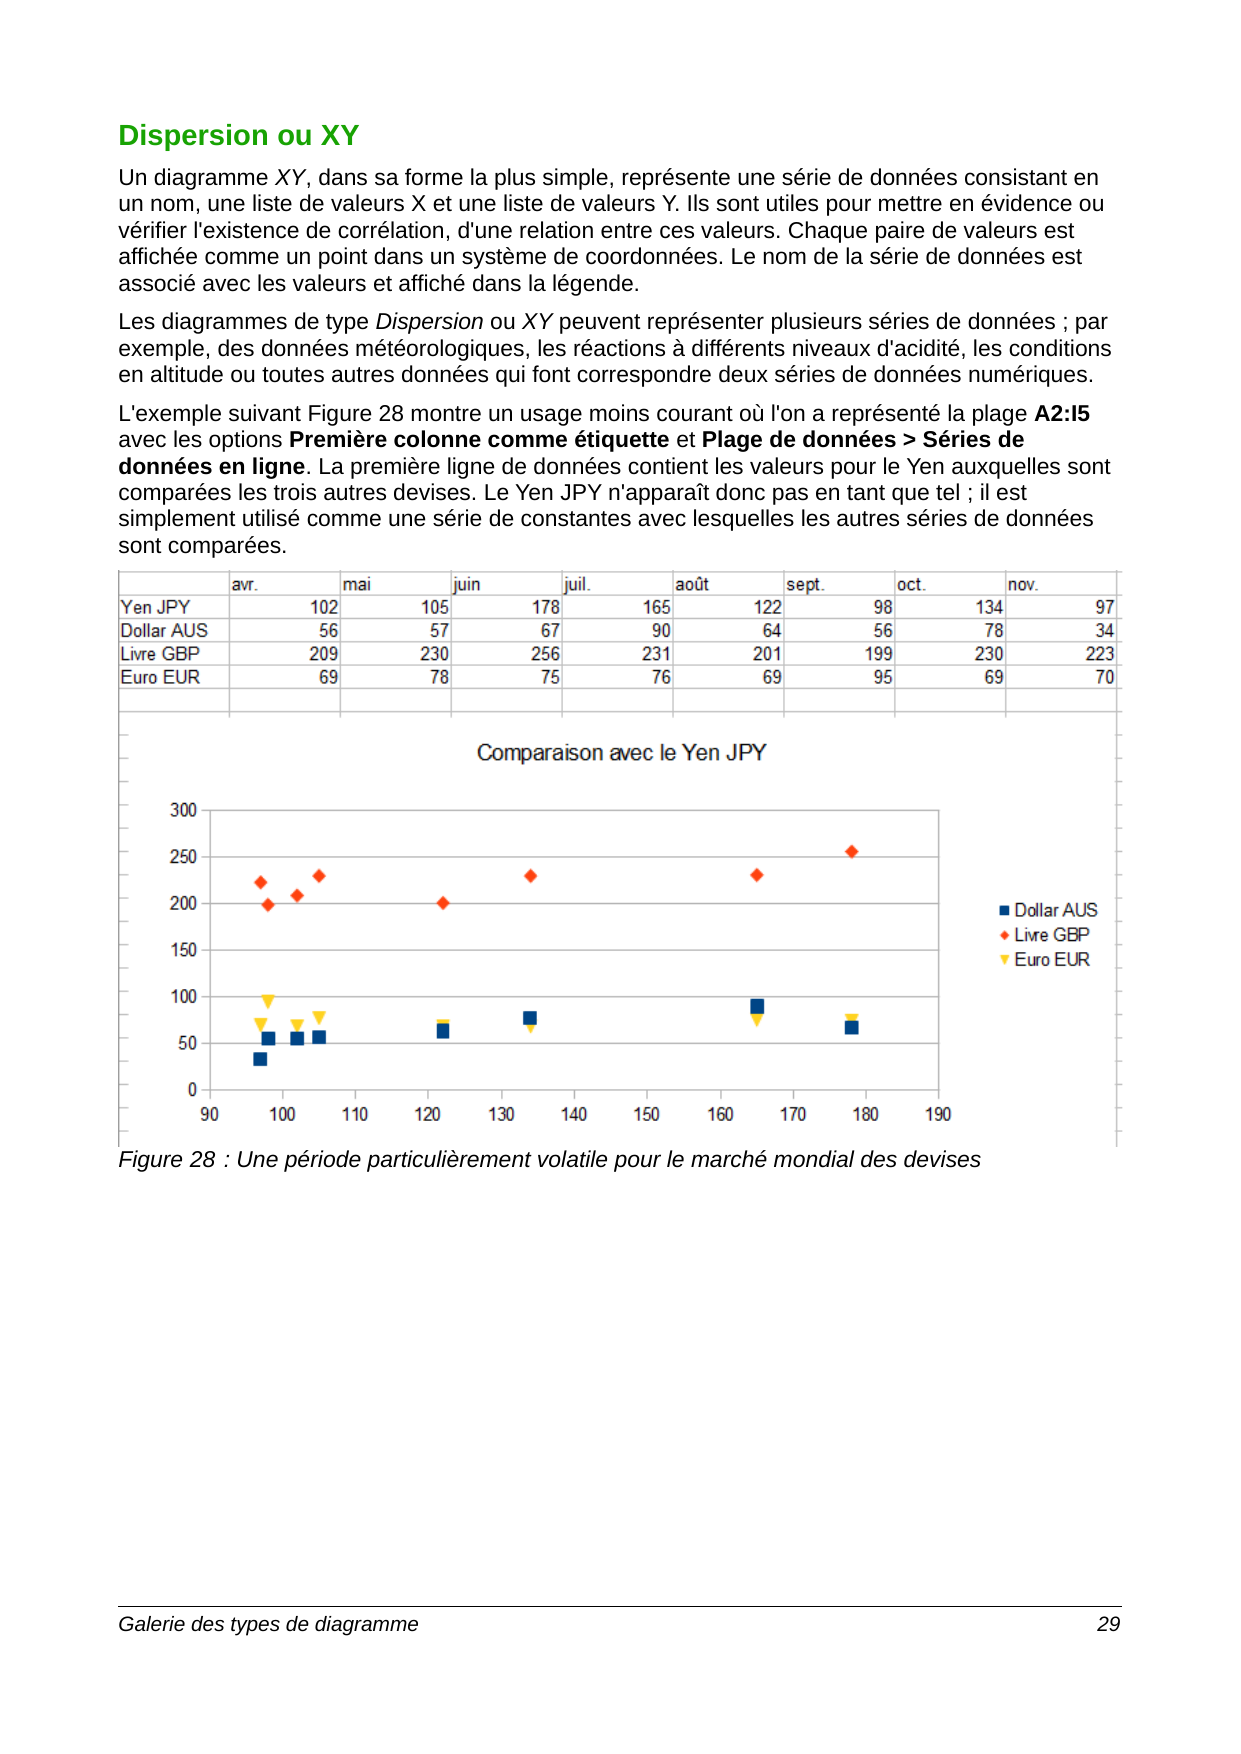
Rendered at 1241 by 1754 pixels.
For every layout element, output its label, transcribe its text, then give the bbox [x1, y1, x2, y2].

subtitle Dispersion ou XY [118, 118, 1122, 152]
text L'exemple suivant Figure 28 montre un usage moins courant où l'on a représenté la plage A2:I5 avec les options Première colonne comme étiquette et Plage de données > Séries de données en ligne. La première ligne de données contient les valeurs pour le Yen auxquelles sont comparées les trois autres devises. Le Yen JPY n'apparaît donc pas en tant que tel ; il est simplement utilisé comme une série de constantes avec lesquelles les autres séries de données sont comparées. [118, 400, 1122, 558]
text Figure 28 : Une période particulièrement volatile pour le marché mondial des devises [118, 1147, 1122, 1173]
picture [118, 570, 1123, 1147]
text Les diagrammes de type Dispersion ou XY peuvent représenter plusieurs séries de données ; par exemple, des données météorologiques, les réactions à différents niveaux d'acidité, les conditions en altitude ou toutes autres données qui font correspondre deux séries de données numériques. [118, 308, 1122, 387]
text Un diagramme XY, dans sa forme la plus simple, représente une série de données consistant en un nom, une liste de valeurs X et une liste de valeurs Y. Ils sont utiles pour mettre en évidence ou vérifier l'existence de corrélation, d'une relation entre ces valeurs. Chaque paire de valeurs est affichée comme un point dans un système de coordonnées. Le nom de la série de données est associé avec les valeurs et affiché dans la légende. [118, 164, 1122, 296]
